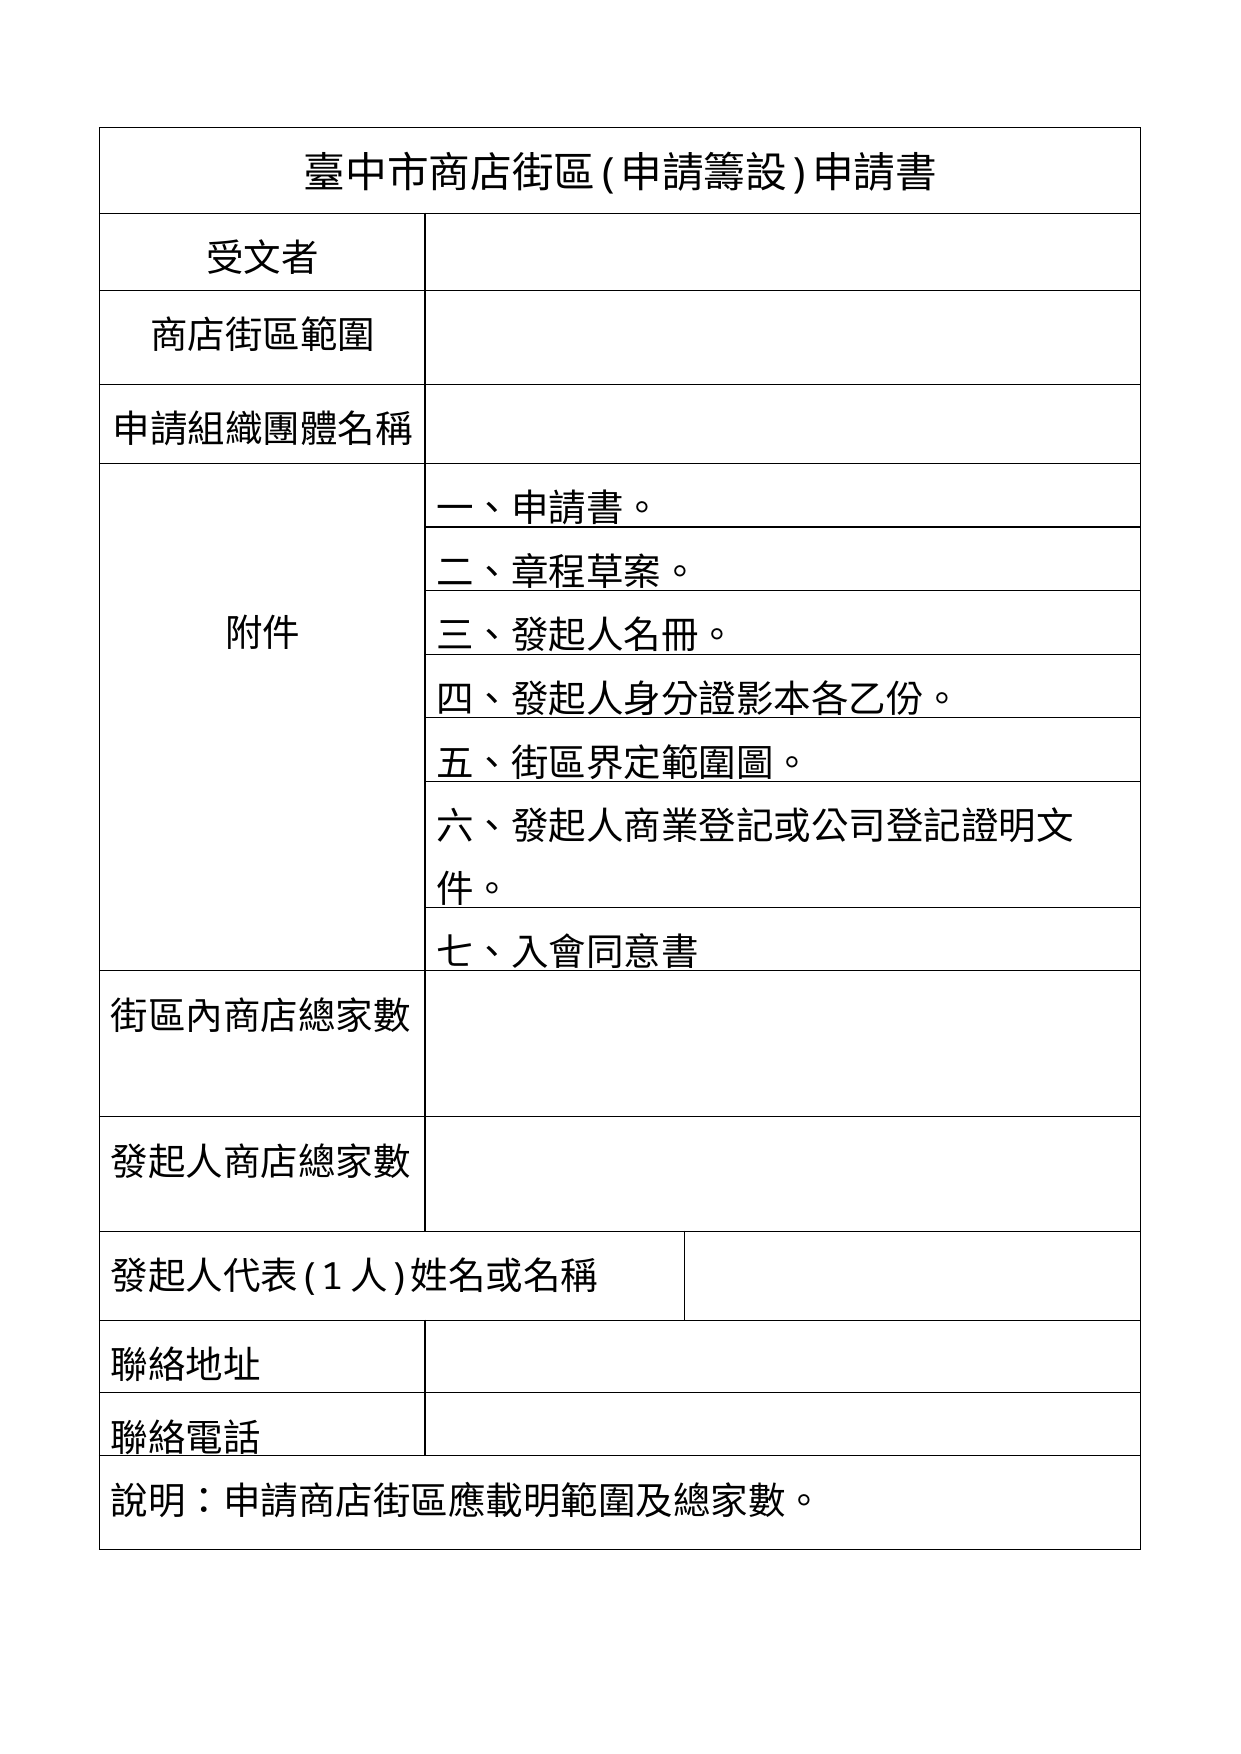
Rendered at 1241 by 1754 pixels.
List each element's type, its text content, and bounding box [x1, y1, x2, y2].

table_cell 申請組織團體名稱 [100, 385, 424, 463]
table_cell 說明：申請商店街區應載明範圍及總家數。 [100, 1456, 1140, 1549]
table_cell [426, 385, 1140, 463]
table_cell 商店街區範圍 [100, 291, 424, 383]
table_cell 街區內商店總家數 [100, 971, 424, 1116]
table_cell [426, 1117, 1140, 1231]
table_cell 附件 [100, 464, 424, 970]
table_cell 三、發起人名冊。 [426, 591, 1140, 653]
table_cell 二、章程草案。 [426, 528, 1140, 590]
table_header 臺中市商店街區(申請籌設)申請書 [100, 128, 1140, 213]
table_cell 發起人代表(1人)姓名或名稱 [100, 1232, 684, 1319]
table_cell [426, 214, 1140, 290]
table_cell 聯絡地址 [100, 1321, 424, 1392]
table_cell 聯絡電話 [100, 1393, 424, 1455]
table_cell [426, 1393, 1140, 1455]
table_cell 七、入會同意書 [426, 908, 1140, 970]
table_cell 一、申請書。 [426, 464, 1140, 526]
table_cell 四、發起人身分證影本各乙份。 [426, 655, 1140, 717]
table_cell 發起人商店總家數 [100, 1117, 424, 1231]
table_cell [685, 1232, 1140, 1319]
table_cell 六、發起人商業登記或公司登記證明文件。 [426, 782, 1140, 907]
table_cell [426, 1321, 1140, 1392]
table_cell [426, 971, 1140, 1116]
table_cell 受文者 [100, 214, 424, 290]
table_cell [426, 291, 1140, 383]
table_cell 五、街區界定範圍圖。 [426, 718, 1140, 781]
